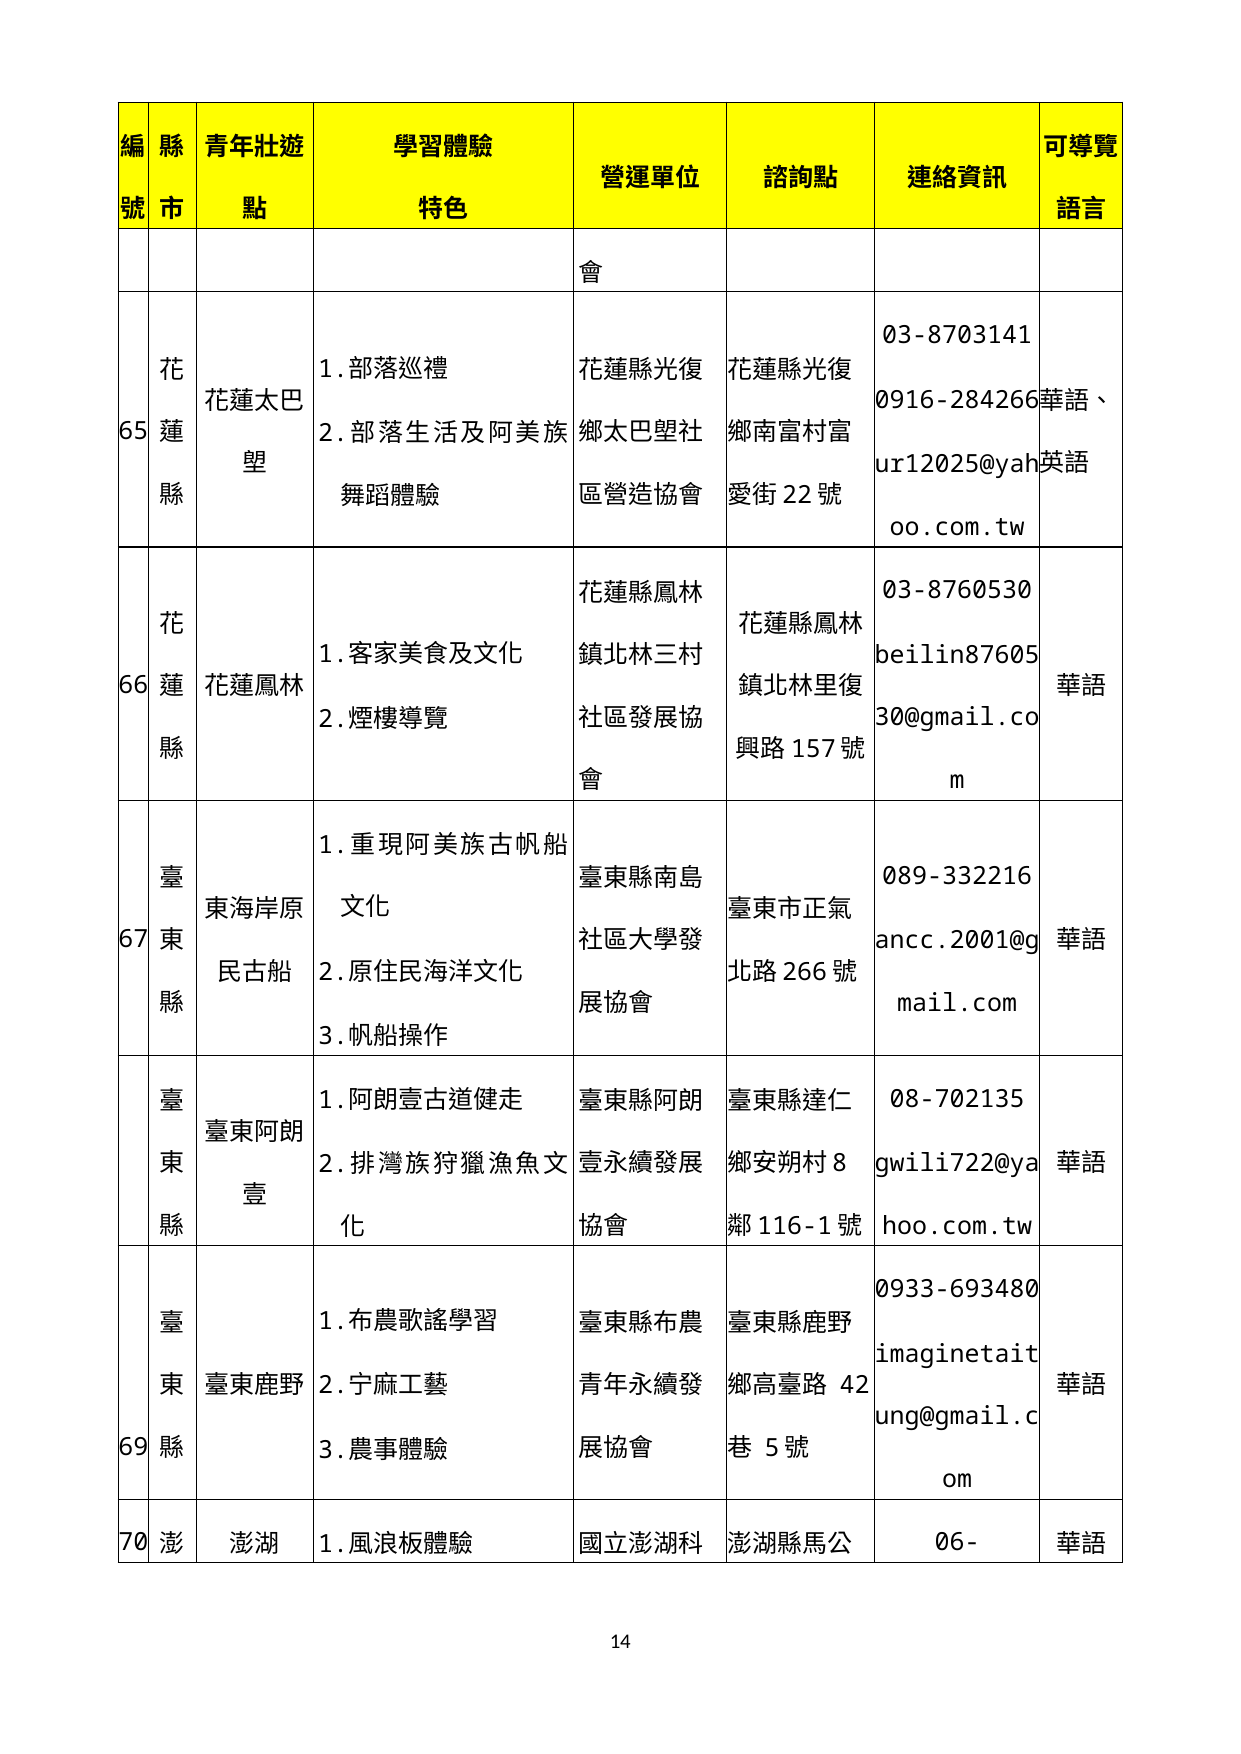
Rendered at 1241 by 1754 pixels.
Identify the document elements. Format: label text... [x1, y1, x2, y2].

table_cell [197, 229, 313, 291]
table_cell [314, 229, 573, 291]
table_cell 65 [119, 292, 148, 546]
table_cell 67 [119, 801, 148, 1055]
table_cell 華語 [1040, 1056, 1122, 1245]
table_cell 花蓮太巴塱 [197, 292, 313, 546]
table_cell 花蓮縣光復鄉南富村富愛街22號 [727, 292, 874, 546]
table_cell 臺東縣 [149, 1056, 196, 1245]
table_cell 臺東市正氣北路266號 [727, 801, 874, 1055]
table_cell 華語、英語 [1040, 292, 1122, 546]
table_cell 華語 [1040, 1500, 1122, 1562]
table_cell 臺東縣阿朗壹永續發展協會 [574, 1056, 726, 1245]
table_cell 澎湖 [197, 1500, 313, 1562]
table_cell 70 [119, 1500, 148, 1562]
table_cell 089-332216 ancc.2001@gmail.com [875, 801, 1039, 1055]
table_cell 東海岸原民古船 [197, 801, 313, 1055]
table_cell 花蓮縣光復鄉太巴塱社區營造協會 [574, 292, 726, 546]
table_cell 臺東縣 [149, 801, 196, 1055]
table_cell 臺東鹿野 [197, 1246, 313, 1498]
table_cell 澎 [149, 1500, 196, 1562]
table_cell 花蓮縣鳳林鎮北林三村社區發展協會 [574, 548, 726, 799]
table_cell 澎湖縣馬公 [727, 1500, 874, 1562]
table_cell [727, 229, 874, 291]
table_cell 會 [574, 229, 726, 291]
table_header 編號 [119, 103, 148, 228]
table_cell 1.阿朗壹古道健走 2.排灣族狩獵漁魚文化 [314, 1056, 573, 1245]
table_cell 66 [119, 548, 148, 799]
table_cell 臺東阿朗壹 [197, 1056, 313, 1245]
table_cell 花蓮縣鳳林鎮北林里復興路157號 [727, 548, 874, 799]
table_cell 臺東縣布農青年永續發展協會 [574, 1246, 726, 1498]
table_cell 臺東縣南島社區大學發展協會 [574, 801, 726, 1055]
table_cell 臺東縣鹿野鄉高臺路 42 巷 5號 [727, 1246, 874, 1498]
table_cell [119, 229, 148, 291]
table_cell 國立澎湖科 [574, 1500, 726, 1562]
table_cell 臺東縣 [149, 1246, 196, 1498]
table_cell [119, 1056, 148, 1245]
table_header 可導覽語言 [1040, 103, 1122, 228]
table_header 連絡資訊 [875, 103, 1039, 228]
table_cell 08-702135 gwili722@yahoo.com.tw [875, 1056, 1039, 1245]
table_cell 花蓮縣 [149, 548, 196, 799]
table_cell 臺東縣達仁鄉安朔村8鄰116-1號 [727, 1056, 874, 1245]
table_cell 華語 [1040, 801, 1122, 1055]
table_header 營運單位 [574, 103, 726, 228]
table_header 諮詢點 [727, 103, 874, 228]
table_cell [875, 229, 1039, 291]
table_cell 華語 [1040, 548, 1122, 799]
table_cell 花蓮鳳林 [197, 548, 313, 799]
table_cell 1.部落巡禮 2.部落生活及阿美族舞蹈體驗 [314, 292, 573, 546]
table_cell [1040, 229, 1122, 291]
table_cell 69 69 [119, 1246, 148, 1498]
table_cell 花蓮縣 [149, 292, 196, 546]
table_cell 華語 [1040, 1246, 1122, 1498]
table_cell 03-8760530 beilin8760530@gmail.com [875, 548, 1039, 799]
table_cell 1.布農歌謠學習 2.宁麻工藝 3.農事體驗 [314, 1246, 573, 1498]
table_cell 03-8703141 0916-284266 ur12025@yahoo.com.tw [875, 292, 1039, 546]
table_header 縣市 [149, 103, 196, 228]
table_header 學習體驗 特色 [314, 103, 573, 228]
table_cell 0933-693480 imaginetaitung@gmail.com [875, 1246, 1039, 1498]
table_cell 1.風浪板體驗 [314, 1500, 573, 1562]
table_cell 1.客家美食及文化 2.煙樓導覽 [314, 548, 573, 799]
table_cell [149, 229, 196, 291]
table_cell 1.重現阿美族古帆船文化 2.原住民海洋文化 3.帆船操作 [314, 801, 573, 1055]
table_cell 06- [875, 1500, 1039, 1562]
table_header 青年壯遊點 [197, 103, 313, 228]
